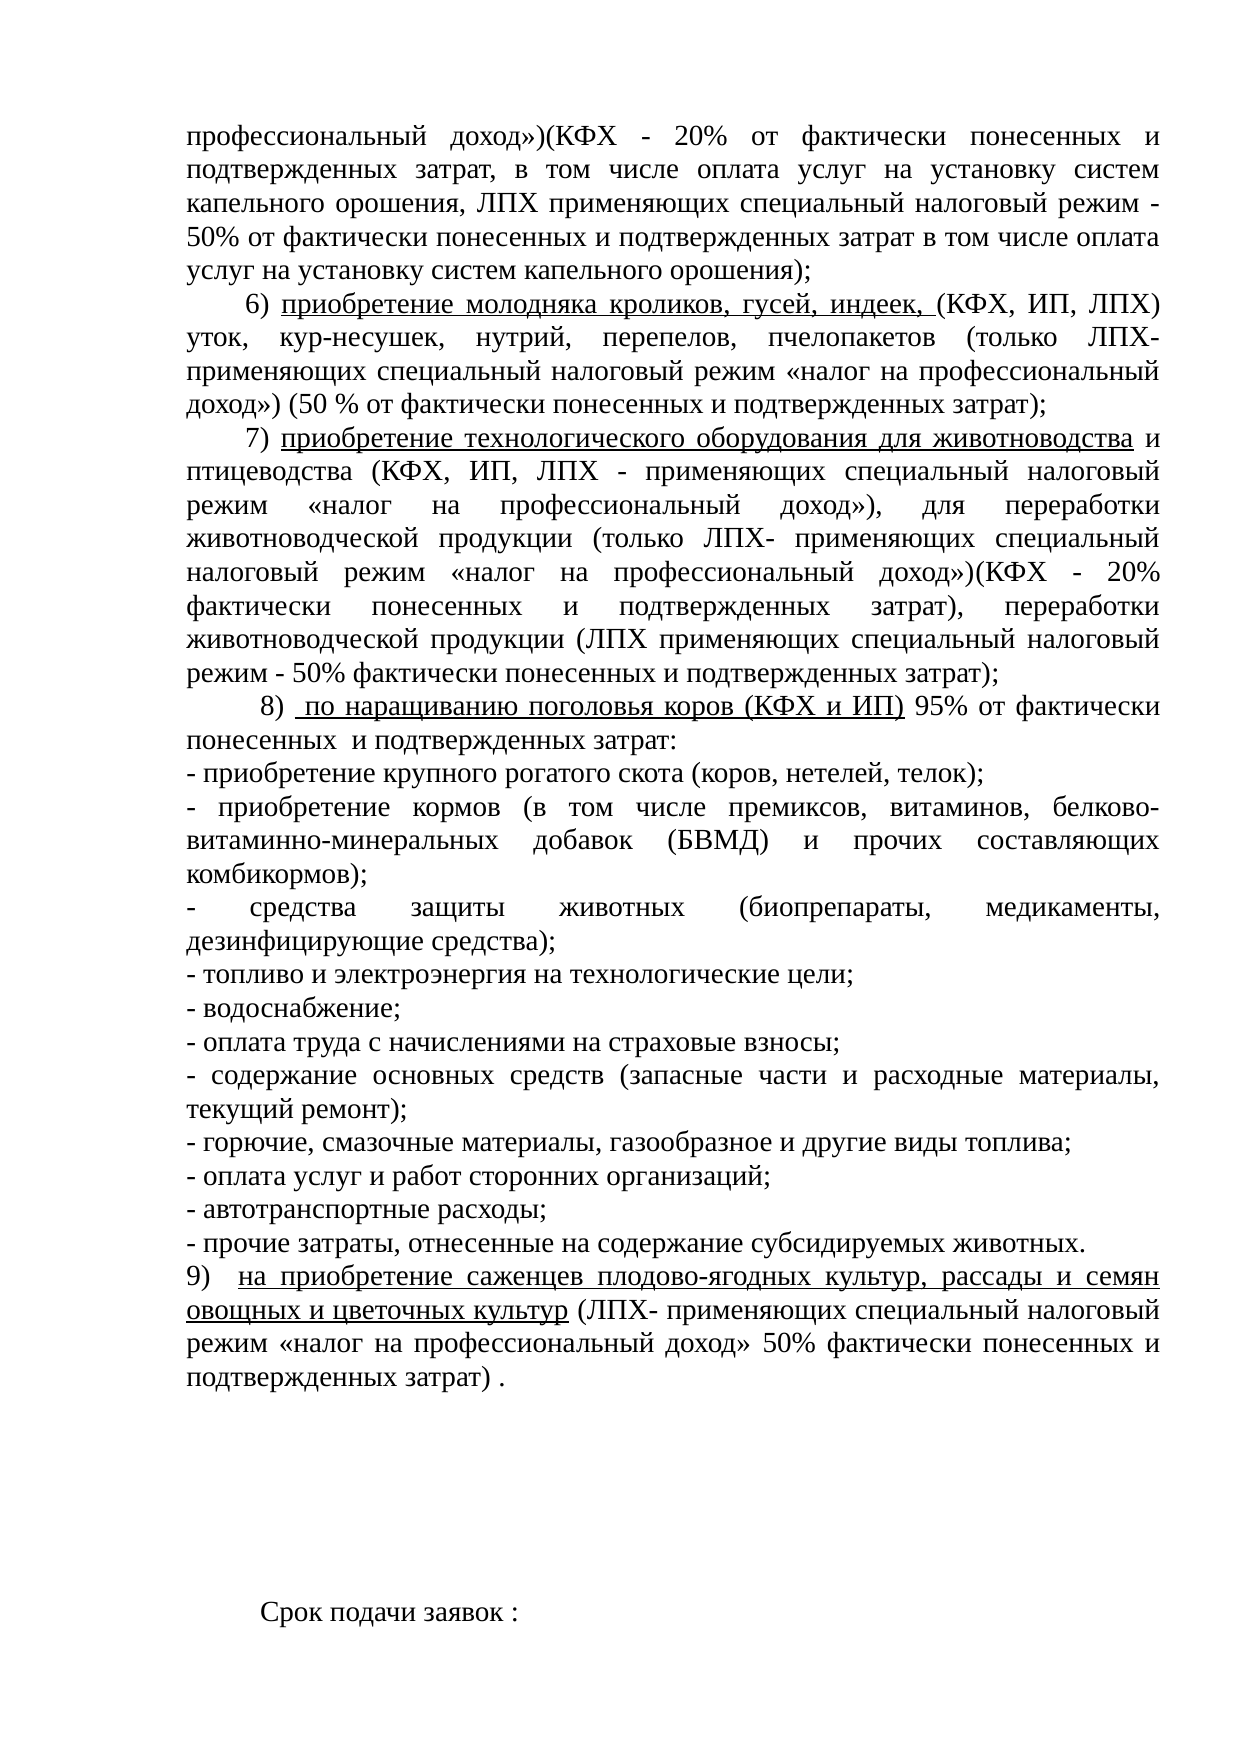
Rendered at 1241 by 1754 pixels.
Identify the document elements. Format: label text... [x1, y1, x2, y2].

text - топливо и электроэнергия на технологические цели; [186, 957, 1161, 990]
text Срок подачи заявок : [186, 1594, 1161, 1627]
text - средства защиты животных (биопрепараты, медикаменты, дезинфицирующие средства); [186, 889, 1161, 957]
text 9) на приобретение саженцев плодово-ягодных культур, рассады и семян овощных и цветочных культур (ЛПХ- применяющих специальный налоговый режим «налог на профессиональный доход» 50% фактически понесенных и подтвержденных затрат) . [186, 1258, 1161, 1393]
text - оплата услуг и работ сторонних организаций; [186, 1158, 1161, 1191]
text - автотранспортные расходы; [186, 1191, 1161, 1225]
text - прочие затраты, отнесенные на содержание субсидируемых животных. [186, 1225, 1161, 1258]
text 8) по наращиванию поголовья коров (КФХ и ИП) 95% от фактически понесенных и подтвержденных затрат: [186, 688, 1161, 755]
text профессиональный доход»)(КФХ - 20% от фактически понесенных и подтвержденных затрат, в том числе оплата услуг на установку систем капельного орошения, ЛПХ применяющих специальный налоговый режим -50% от фактически понесенных и подтвержденных затрат в том числе оплата услуг на установку систем капельного орошения); [186, 118, 1161, 286]
text - приобретение кормов (в том числе премиксов, витаминов, белково-витаминно-минеральных добавок (БВМД) и прочих составляющих комбикормов); [186, 789, 1161, 889]
text - содержание основных средств (запасные части и расходные материалы, текущий ремонт); [186, 1057, 1161, 1124]
text 6) приобретение молодняка кроликов, гусей, индеек, (КФХ, ИП, ЛПХ) уток, кур-несушек, нутрий, перепелов, пчелопакетов (только ЛПХ- применяющих специальный налоговый режим «налог на профессиональный доход») (50 % от фактически понесенных и подтвержденных затрат); [186, 286, 1161, 420]
text - горючие, смазочные материалы, газообразное и другие виды топлива; [186, 1124, 1161, 1158]
text 7) приобретение технологического оборудования для животноводства и птицеводства (КФХ, ИП, ЛПХ - применяющих специальный налоговый режим «налог на профессиональный доход»), для переработки животноводческой продукции (только ЛПХ- применяющих специальный налоговый режим «налог на профессиональный доход»)(КФХ - 20% фактически понесенных и подтвержденных затрат), переработки животноводческой продукции (ЛПХ применяющих специальный налоговый режим - 50% фактически понесенных и подтвержденных затрат); [186, 420, 1161, 688]
text - приобретение крупного рогатого скота (коров, нетелей, телок); [186, 755, 1161, 789]
text - оплата труда с начислениями на страховые взносы; [186, 1024, 1161, 1057]
text - водоснабжение; [186, 990, 1161, 1024]
